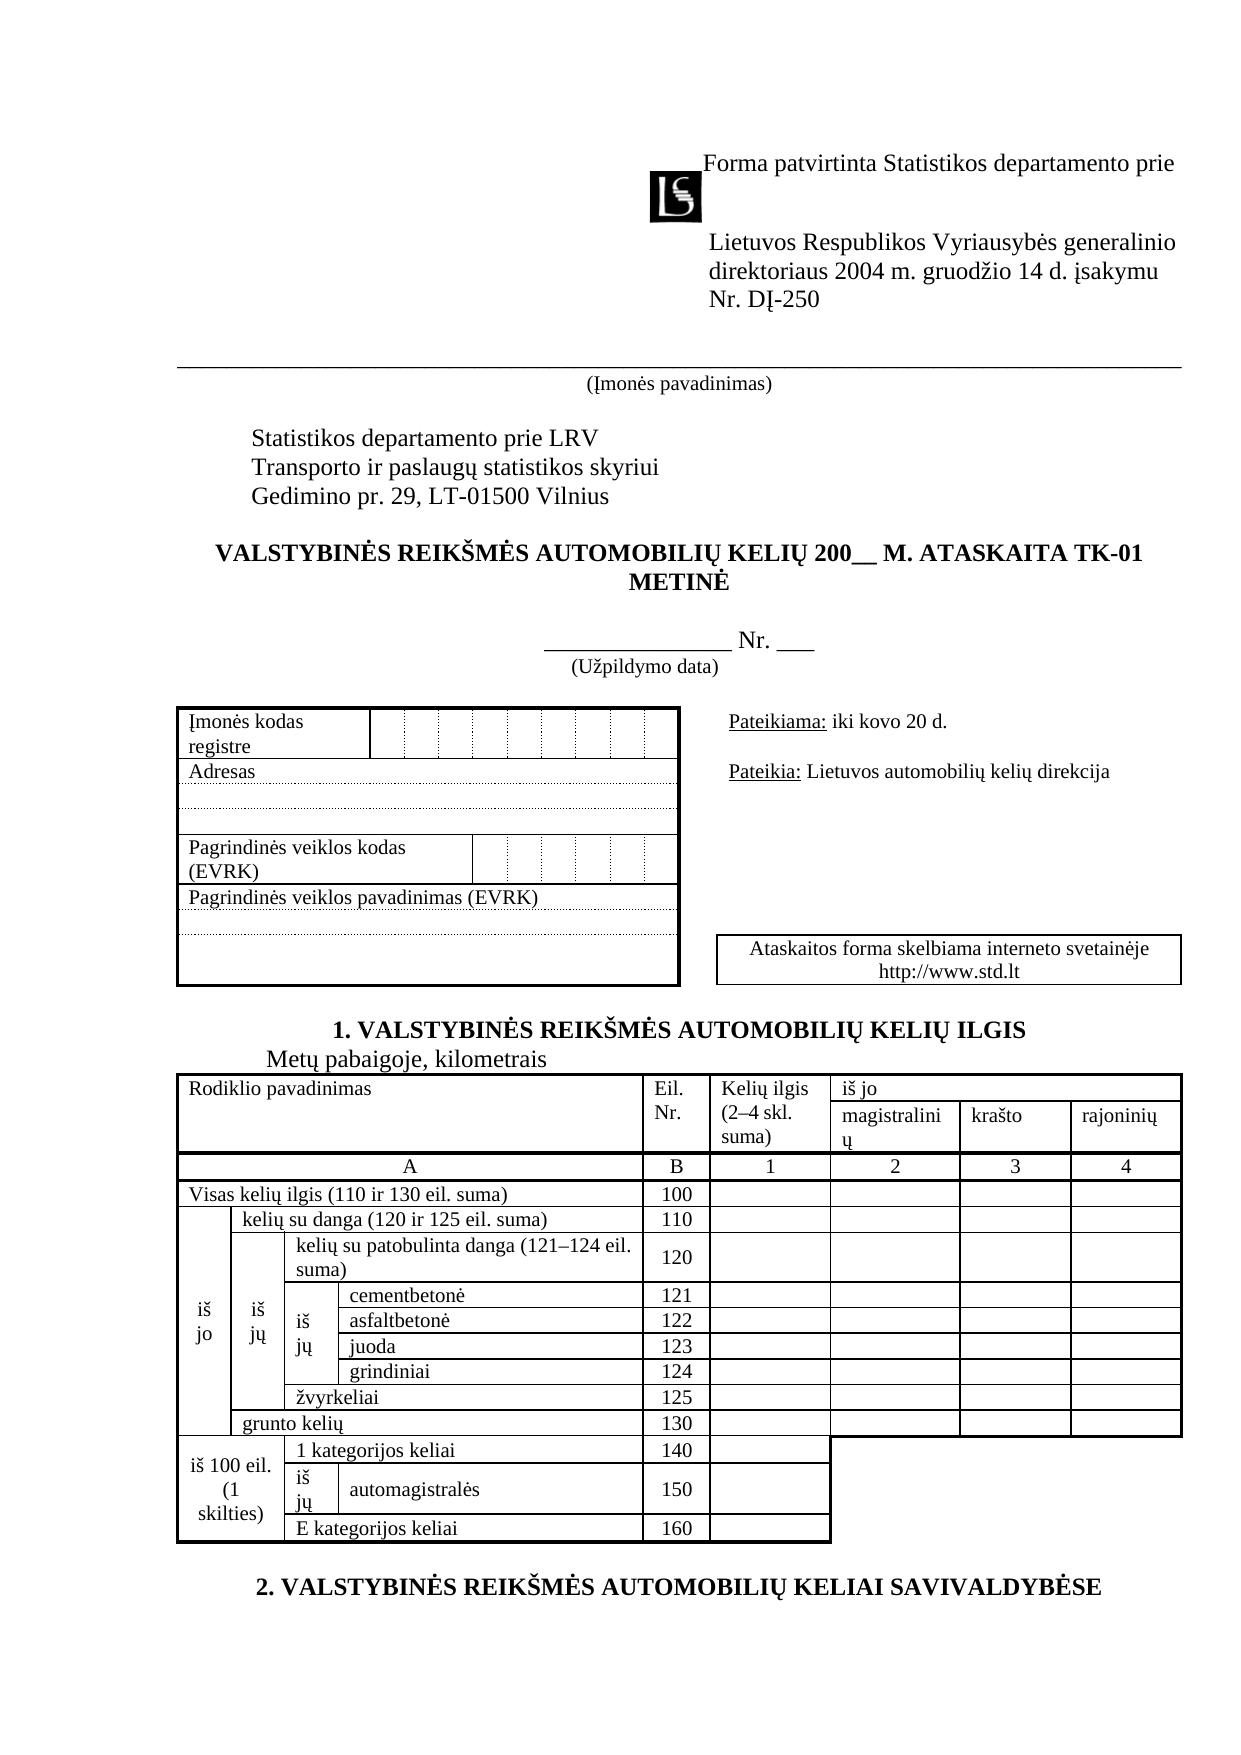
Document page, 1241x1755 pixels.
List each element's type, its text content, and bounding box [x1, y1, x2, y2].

table_cell kelių su patobulinta danga (121–124 eil. suma) [285, 1233, 642, 1281]
table_cell automagistralės [339, 1464, 642, 1513]
table_cell kelių su danga (120 ir 125 eil. suma) [232, 1207, 642, 1231]
table_cell [681, 883, 717, 909]
table_header iš jo [831, 1076, 1180, 1100]
table_cell iš jų [232, 1233, 284, 1409]
table_cell 160 [644, 1515, 709, 1540]
table_cell [961, 1411, 1070, 1435]
table_cell iš jo [179, 1207, 230, 1435]
table_cell [831, 1207, 959, 1231]
table_cell [717, 808, 1181, 833]
table_cell 140 [644, 1436, 709, 1462]
table_cell 3 [961, 1155, 1070, 1178]
table_cell [831, 1308, 959, 1332]
table_cell [1072, 1182, 1180, 1206]
text Gedimino pr. 29, LT-01500 Vilnius [177, 481, 1181, 510]
text Nr. DĮ-250 [177, 284, 1187, 313]
text _______________ Nr. ___ [177, 625, 1181, 653]
table_header kelių ilgis (2–4 skl. suma) [711, 1076, 830, 1151]
table_cell [831, 1411, 959, 1435]
table_cell [961, 1283, 1070, 1307]
table_cell [179, 783, 677, 808]
table_header Eil. Nr. [644, 1076, 709, 1151]
table_cell E kategorijos keliai [285, 1515, 642, 1540]
table_cell 4 [1072, 1155, 1180, 1178]
table_cell [179, 808, 677, 833]
table_cell cementbetonė [339, 1283, 642, 1307]
table_cell magistralinių [831, 1102, 959, 1151]
table_cell [717, 909, 1181, 934]
table_cell [711, 1308, 830, 1332]
text direktoriaus 2004 m. gruodžio 14 d. įsakymu [177, 256, 1187, 284]
table_cell iš jų [285, 1283, 338, 1383]
table_header Rodiklio pavadinimas [179, 1076, 642, 1151]
table_cell grunto kelių [232, 1411, 642, 1435]
text 2. VAlstybinės reikšmės automobilių keliai savivaldybėse [177, 1572, 1181, 1601]
table_cell [507, 835, 541, 883]
table_cell Pagrindinės veiklos pavadinimas (EVRK) [179, 885, 677, 909]
table_cell [681, 934, 716, 983]
table_cell asfaltbetonė [339, 1308, 642, 1332]
table_cell iš 100 eil. (1 skilties) [179, 1436, 284, 1540]
text Lietuvos Respublikos Vyriausybės generalinio [177, 227, 1187, 256]
table_cell grindiniai [339, 1360, 642, 1383]
table_header [473, 710, 507, 758]
table_header [541, 710, 576, 758]
table_cell [711, 1283, 830, 1307]
table_header [404, 710, 438, 758]
table_cell [179, 909, 677, 934]
table_cell [681, 808, 717, 833]
table_cell 1 kategorijos keliai [285, 1436, 642, 1462]
text valstybinĖS REIKŠMĖS automobilių kelių 200__ m. ataskaita TK-01 metinė [177, 538, 1181, 596]
table_cell 150 [644, 1464, 709, 1513]
table_cell [711, 1385, 830, 1409]
table_cell [832, 1513, 1181, 1540]
table_cell Pateikia: Lietuvos automobilių kelių direkcija [717, 758, 1181, 808]
table_header [507, 710, 541, 758]
table_cell [831, 1233, 959, 1281]
table_cell Visas kelių ilgis (110 ir 130 eil. suma) [179, 1182, 642, 1206]
table_cell [711, 1515, 829, 1540]
table_cell [717, 834, 1181, 883]
table_cell [832, 1438, 1181, 1462]
table_cell B [644, 1155, 709, 1178]
table_cell 122 [644, 1308, 709, 1332]
table_cell 100 [644, 1182, 709, 1206]
table_cell [961, 1385, 1070, 1409]
table_cell [961, 1182, 1070, 1206]
table_cell [831, 1283, 959, 1307]
table_cell 120 [644, 1233, 709, 1281]
table_cell [832, 1462, 1181, 1513]
table_header [371, 710, 404, 758]
table_cell [711, 1411, 830, 1435]
table_header Įmonės kodas registre [179, 710, 369, 758]
table_cell [961, 1334, 1070, 1358]
table_cell [711, 1334, 830, 1358]
table_cell [961, 1233, 1070, 1281]
table_cell 110 [644, 1207, 709, 1231]
text (Užpildymo data) [177, 653, 1181, 678]
table_cell [831, 1385, 959, 1409]
table_cell iš jų [285, 1464, 338, 1513]
table_header [576, 710, 610, 758]
text metų pabaigoje, kilometrais [192, 1044, 1181, 1073]
table_cell [711, 1436, 829, 1462]
table_cell [1072, 1308, 1180, 1332]
table_cell [473, 835, 507, 883]
table_cell [711, 1207, 830, 1231]
table_cell rajoninių [1072, 1102, 1180, 1151]
table_cell [711, 1464, 829, 1513]
table_cell [831, 1334, 959, 1358]
table_cell Adresas [179, 759, 677, 783]
text Statistikos departamento prie LRV [177, 423, 1181, 452]
table_cell Ataskaitos forma skelbiama interneto svetainėje http://www.std.lt [718, 936, 1180, 983]
table_cell [1072, 1207, 1180, 1231]
table_cell [645, 835, 677, 883]
table_header [681, 706, 717, 758]
table_cell [610, 835, 644, 883]
table_cell [681, 909, 717, 934]
table_header [645, 710, 677, 758]
table_cell [576, 835, 610, 883]
table_header [610, 710, 644, 758]
table_cell [831, 1182, 959, 1206]
table_cell krašto [961, 1102, 1070, 1151]
text Transporto ir paslaugų statistikos skyriui [177, 452, 1181, 481]
table_cell 1 [711, 1155, 830, 1178]
table_cell 123 [644, 1334, 709, 1358]
table_cell [681, 758, 717, 783]
table_cell [711, 1182, 830, 1206]
table_cell [711, 1233, 830, 1281]
text 1. Valstybinės reikšmės automobilių kelių ilgis [177, 1015, 1181, 1044]
table_cell 121 [644, 1283, 709, 1307]
table_header [439, 710, 473, 758]
table_cell [717, 883, 1181, 909]
table_cell 125 [644, 1385, 709, 1409]
table_cell 124 [644, 1360, 709, 1383]
table_cell [1072, 1385, 1180, 1409]
table_cell [541, 835, 576, 883]
table_cell [179, 934, 677, 983]
table_cell [1072, 1360, 1180, 1383]
table_cell [681, 783, 717, 808]
table_cell 130 [644, 1411, 709, 1435]
table_cell Pagrindinės veiklos kodas (EVRK) [179, 835, 472, 883]
table_cell 2 [831, 1155, 959, 1178]
table_cell [681, 834, 717, 883]
table_cell [831, 1360, 959, 1383]
table_cell [961, 1207, 1070, 1231]
table_header Pateikiama: iki kovo 20 d. [717, 706, 1181, 758]
table_cell A [179, 1155, 642, 1178]
table_cell [711, 1360, 830, 1383]
text Forma patvirtinta Statistikos departamento prie [177, 148, 1187, 227]
table_cell [961, 1308, 1070, 1332]
table_cell [1072, 1233, 1180, 1281]
text (Įmonės pavadinimas) [177, 371, 1181, 395]
table_cell žvyrkeliai [285, 1385, 642, 1409]
table_cell juoda [339, 1334, 642, 1358]
table_cell [1072, 1411, 1180, 1435]
table_cell [961, 1360, 1070, 1383]
table_cell [1072, 1334, 1180, 1358]
table_cell [1072, 1283, 1180, 1307]
